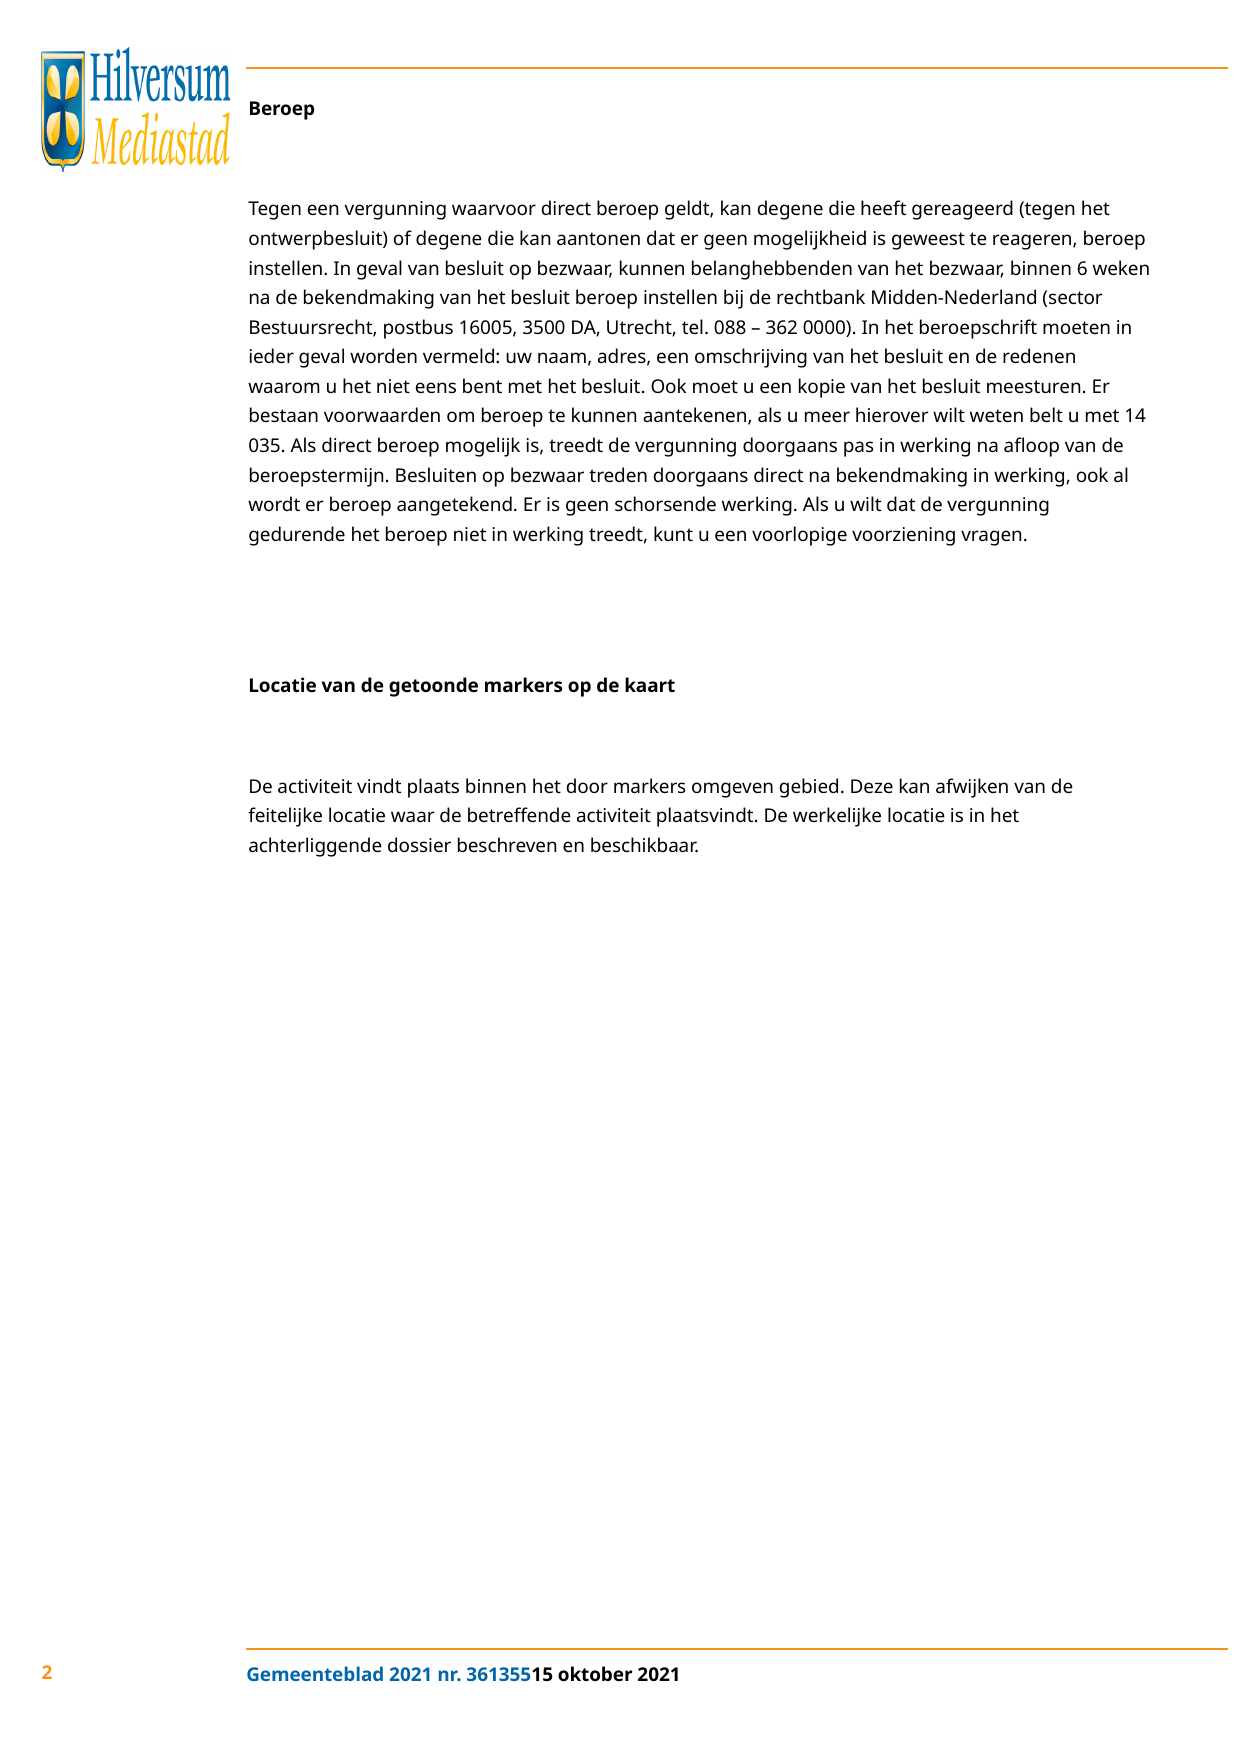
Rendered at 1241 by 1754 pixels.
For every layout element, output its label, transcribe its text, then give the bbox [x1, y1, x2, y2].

text De activiteit vindt plaats binnen het door markers omgeven gebied. Deze kan afwijken van de feitelijke locatie waar de betreffende activiteit plaatsvindt. De werkelijke locatie is in het achterliggende dossier beschreven en beschikbaar. [248, 773, 1152, 858]
text Locatie van de getoonde markers op de kaart [248, 672, 1152, 698]
text Tegen een vergunning waarvoor direct beroep geldt, kan degene die heeft gereageerd (tegen het ontwerpbesluit) of degene die kan aantonen dat er geen mogelijkheid is geweest te reageren, beroep instellen. In geval van besluit op bezwaar, kunnen belanghebbenden van het bezwaar, binnen 6 weken na de bekendmaking van het besluit beroep instellen bij de rechtbank Midden-Nederland (sector Bestuursrecht, postbus 16005, 3500 DA, Utrecht, tel. 088 – 362 0000). In het beroepschrift moeten in ieder geval worden vermeld: uw naam, adres, een omschrijving van het besluit en de redenen waarom u het niet eens bent met het besluit. Ook moet u een kopie van het besluit meesturen. Er bestaan voorwaarden om beroep te kunnen aantekenen, als u meer hierover wilt weten belt u met 14 035. Als direct beroep mogelijk is, treedt de vergunning doorgaans pas in werking na afloop van de beroepstermijn. Besluiten op bezwaar treden doorgaans direct na bekendmaking in werking, ook al wordt er beroep aangetekend. Er is geen schorsende werking. Als u wilt dat de vergunning gedurende het beroep niet in werking treedt, kunt u een voorlopige voorziening vragen. [248, 196, 1152, 547]
picture [41, 47, 231, 172]
text Beroep [248, 95, 1152, 121]
